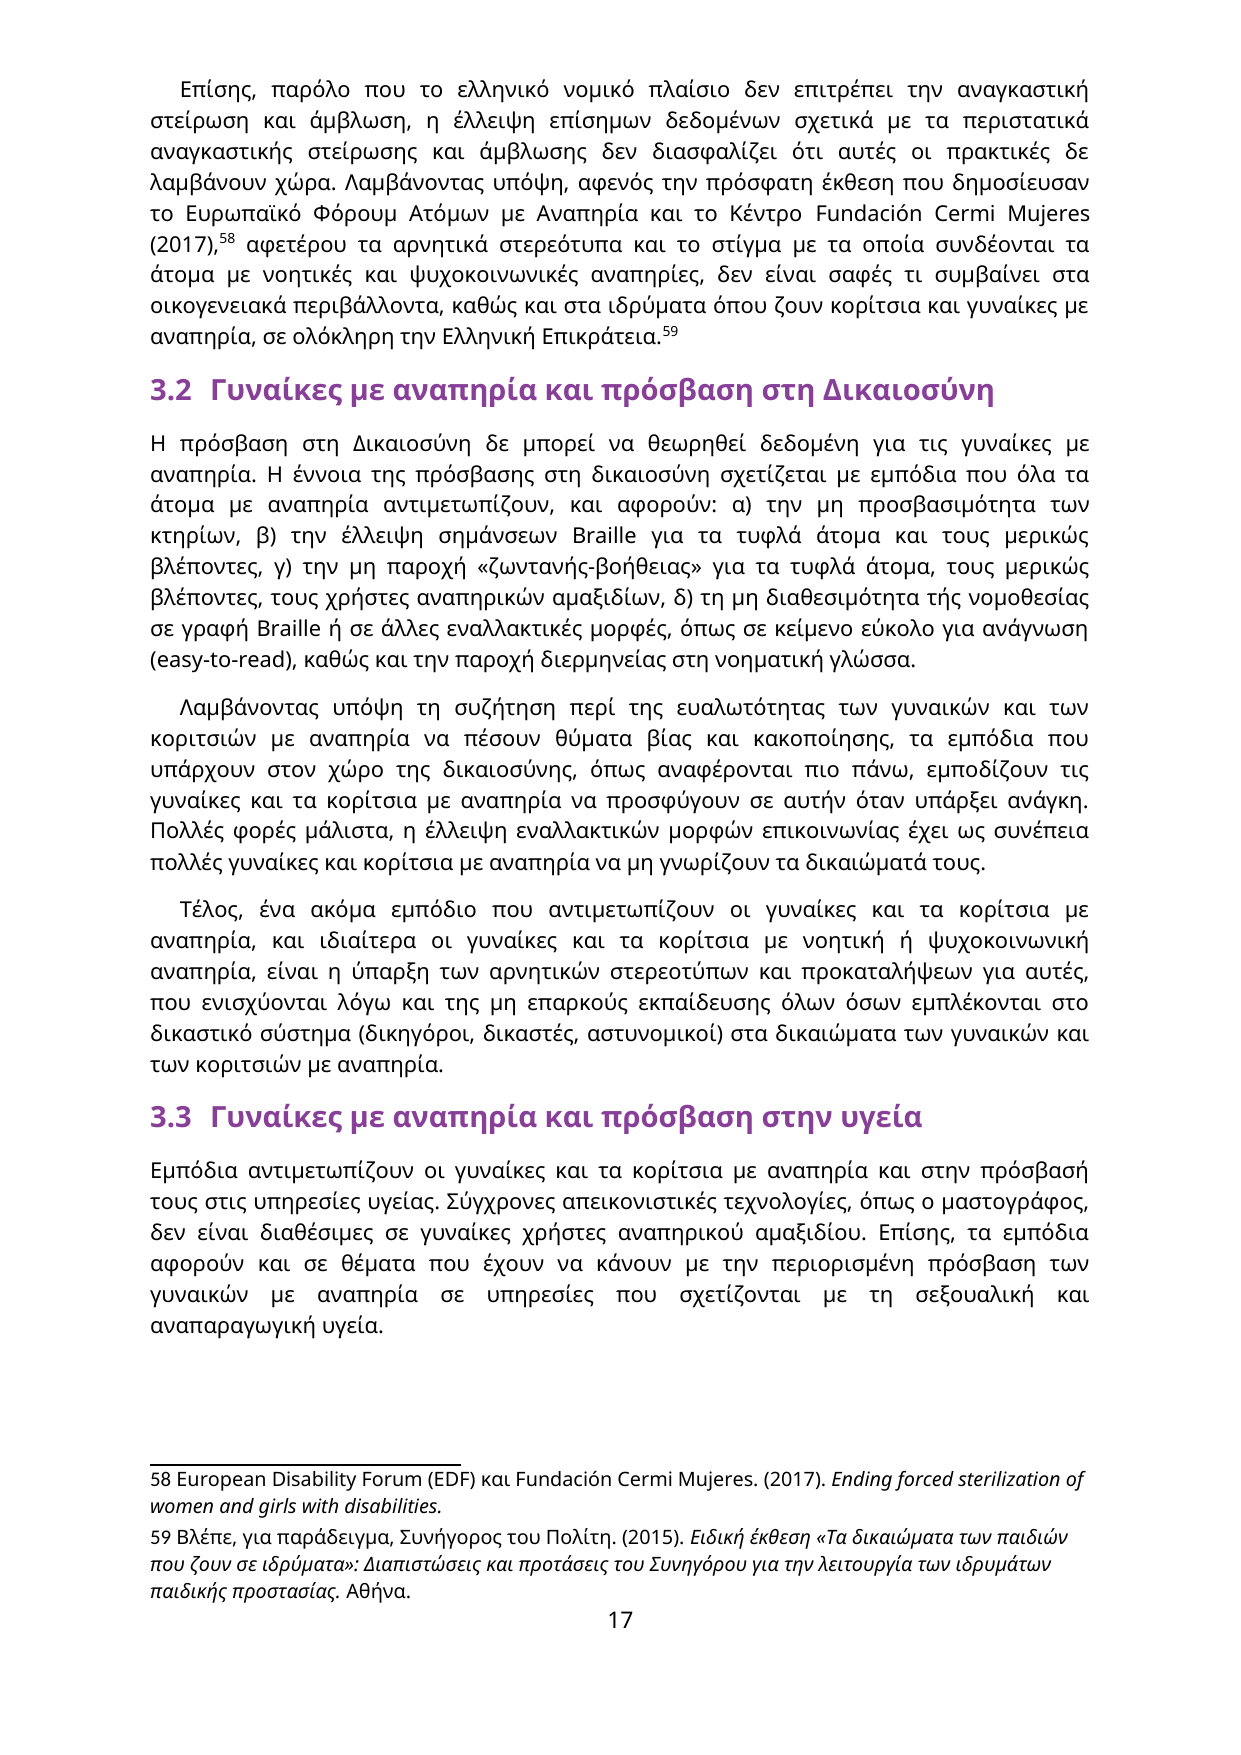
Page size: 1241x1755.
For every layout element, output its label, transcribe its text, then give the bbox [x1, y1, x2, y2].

text Βλέπε, για παράδειγμα, Συνήγορος του Πολίτη. (2015). Ειδική έκθεση «Τα δικαιώματα των παιδιών που ζουν σε ιδρύματα»: Διαπιστώσεις και προτάσεις του Συνηγόρου για την λειτουργία των ιδρυμάτων παιδικής προστασίας. Αθήνα. [150, 1523, 1090, 1604]
text Λαμβάνοντας υπόψη τη συζήτηση περί της ευαλωτότητας των γυναικών και των κοριτσιών με αναπηρία να πέσουν θύματα βίας και κακοποίησης, τα εμπόδια που υπάρχουν στον χώρο της δικαιοσύνης, όπως αναφέρονται πιο πάνω, εμποδίζουν τις γυναίκες και τα κορίτσια με αναπηρία να προσφύγουν σε αυτήν όταν υπάρξει ανάγκη. Πολλές φορές μάλιστα, η έλλειψη εναλλακτικών μορφών επικοινωνίας έχει ως συνέπεια πολλές γυναίκες και κορίτσια με αναπηρία να μη γνωρίζουν τα δικαιώματά τους. [150, 692, 1090, 876]
text Εμπόδια αντιμετωπίζουν οι γυναίκες και τα κορίτσια με αναπηρία και στην πρόσβασή τους στις υπηρεσίες υγείας. Σύγχρονες απεικονιστικές τεχνολογίες, όπως ο μαστογράφος, δεν είναι διαθέσιμες σε γυναίκες χρήστες αναπηρικού αμαξιδίου. Επίσης, τα εμπόδια αφορούν και σε θέματα που έχουν να κάνουν με την περιορισμένη πρόσβαση των γυναικών με αναπηρία σε υπηρεσίες που σχετίζονται με τη σεξουαλική και αναπαραγωγική υγεία. [150, 1155, 1090, 1339]
subtitle Γυναίκες με αναπηρία και πρόσβαση στην υγεία [150, 1096, 1090, 1136]
subtitle Γυναίκες με αναπηρία και πρόσβαση στη Δικαιοσύνη [150, 369, 1090, 409]
text Επίσης, παρόλο που το ελληνικό νομικό πλαίσιο δεν επιτρέπει την αναγκαστική στείρωση και άμβλωση, η έλλειψη επίσημων δεδομένων σχετικά με τα περιστατικά αναγκαστικής στείρωσης και άμβλωσης δεν διασφαλίζει ότι αυτές οι πρακτικές δε λαμβάνουν χώρα. Λαμβάνοντας υπόψη, αφενός την πρόσφατη έκθεση που δημοσίευσαν το Ευρωπαϊκό Φόρουμ Ατόμων με Αναπηρία και το Κέντρο Fundación Cermi Mujeres (2017), αφετέρου τα αρνητικά στερεότυπα και το στίγμα με τα οποία συνδέονται τα άτομα με νοητικές και ψυχοκοινωνικές αναπηρίες, δεν είναι σαφές τι συμβαίνει στα οικογενειακά περιβάλλοντα, καθώς και στα ιδρύματα όπου ζουν κορίτσια και γυναίκες με αναπηρία, σε ολόκληρη την Ελληνική Επικράτεια. [150, 74, 1090, 351]
text Η πρόσβαση στη Δικαιοσύνη δε μπορεί να θεωρηθεί δεδομένη για τις γυναίκες με αναπηρία. Η έννοια της πρόσβασης στη δικαιοσύνη σχετίζεται με εμπόδια που όλα τα άτομα με αναπηρία αντιμετωπίζουν, και αφορούν: α) την μη προσβασιμότητα των κτηρίων, β) την έλλειψη σημάνσεων Braille για τα τυφλά άτομα και τους μερικώς βλέποντες, γ) την μη παροχή «ζωντανής-βοήθειας» για τα τυφλά άτομα, τους μερικώς βλέποντες, τους χρήστες αναπηρικών αμαξιδίων, δ) τη μη διαθεσιμότητα τής νομοθεσίας σε γραφή Braille ή σε άλλες εναλλακτικές μορφές, όπως σε κείμενο εύκολο για ανάγνωση (easy-to-read), καθώς και την παροχή διερμηνείας στη νοηματική γλώσσα. [150, 428, 1090, 674]
text European Disability Forum (EDF) και Fundación Cermi Mujeres. (2017). Ending forced sterilization of women and girls with disabilities. [150, 1465, 1090, 1519]
text Τέλος, ένα ακόμα εμπόδιο που αντιμετωπίζουν οι γυναίκες και τα κορίτσια με αναπηρία, και ιδιαίτερα οι γυναίκες και τα κορίτσια με νοητική ή ψυχοκοινωνική αναπηρία, είναι η ύπαρξη των αρνητικών στερεοτύπων και προκαταλήψεων για αυτές, που ενισχύονται λόγω και της μη επαρκούς εκπαίδευσης όλων όσων εμπλέκονται στο δικαστικό σύστημα (δικηγόροι, δικαστές, αστυνομικοί) στα δικαιώματα των γυναικών και των κοριτσιών με αναπηρία. [150, 894, 1090, 1078]
